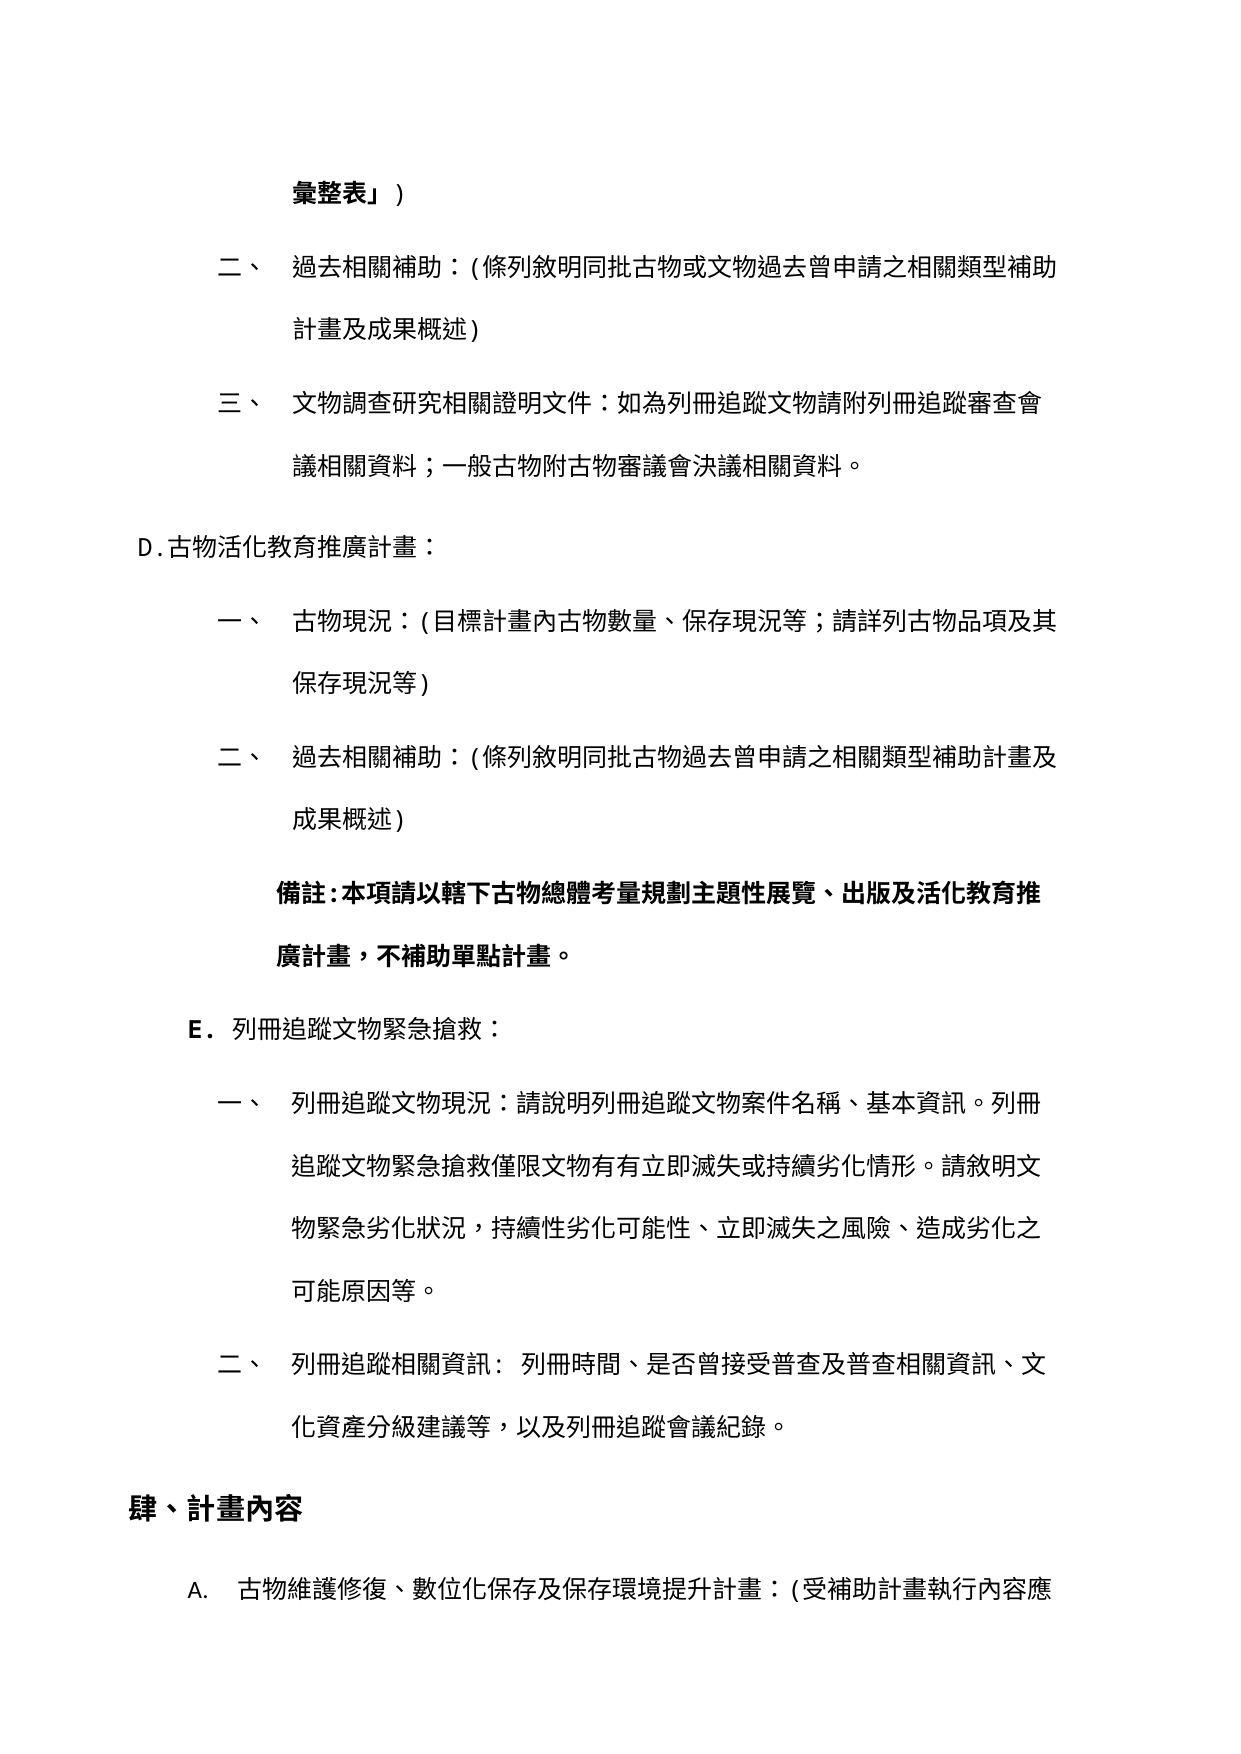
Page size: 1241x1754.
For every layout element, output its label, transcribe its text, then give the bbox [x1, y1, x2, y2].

text 備註:本項請以轄下古物總體考量規劃主題性展覽、出版及活化教育推廣計畫，不補助單點計畫。 [276, 850, 1063, 975]
list 文物調查研究相關證明文件：如為列冊追蹤文物請附列冊追蹤審查會議相關資料；一般古物附古物審議會決議相關資料。 [217, 360, 1063, 485]
list 列冊追蹤文物現況：請說明列冊追蹤文物案件名稱、基本資訊。列冊追蹤文物緊急搶救僅限文物有有立即滅失或持續劣化情形。請敘明文物緊急劣化狀況，持續性劣化可能性、立即滅失之風險、造成劣化之可能原因等。 [217, 1060, 1063, 1310]
list 列冊追蹤相關資訊: 列冊時間、是否曾接受普查及普查相關資訊、文化資產分級建議等，以及列冊追蹤會議紀錄。 [217, 1321, 1063, 1446]
list 古物現況：(目標計畫內古物數量、保存現況等；請詳列古物品項及其保存現況等) [217, 577, 1063, 702]
list 古物維護修復、數位化保存及保存環境提升計畫：(受補助計畫執行內容應 [187, 1546, 1063, 1609]
text D.古物活化教育推廣計畫： [137, 504, 1063, 566]
list 彙整表」) [217, 150, 1063, 212]
list 過去相關補助：(條列敘明同批古物或文物過去曾申請之相關類型補助計畫及成果概述) [217, 224, 1063, 349]
list 過去相關補助：(條列敘明同批古物過去曾申請之相關類型補助計畫及成果概述) [217, 714, 1063, 839]
text E. 列冊追蹤文物緊急搶救： [187, 986, 1063, 1049]
text 肆、計畫內容 [128, 1465, 1063, 1527]
